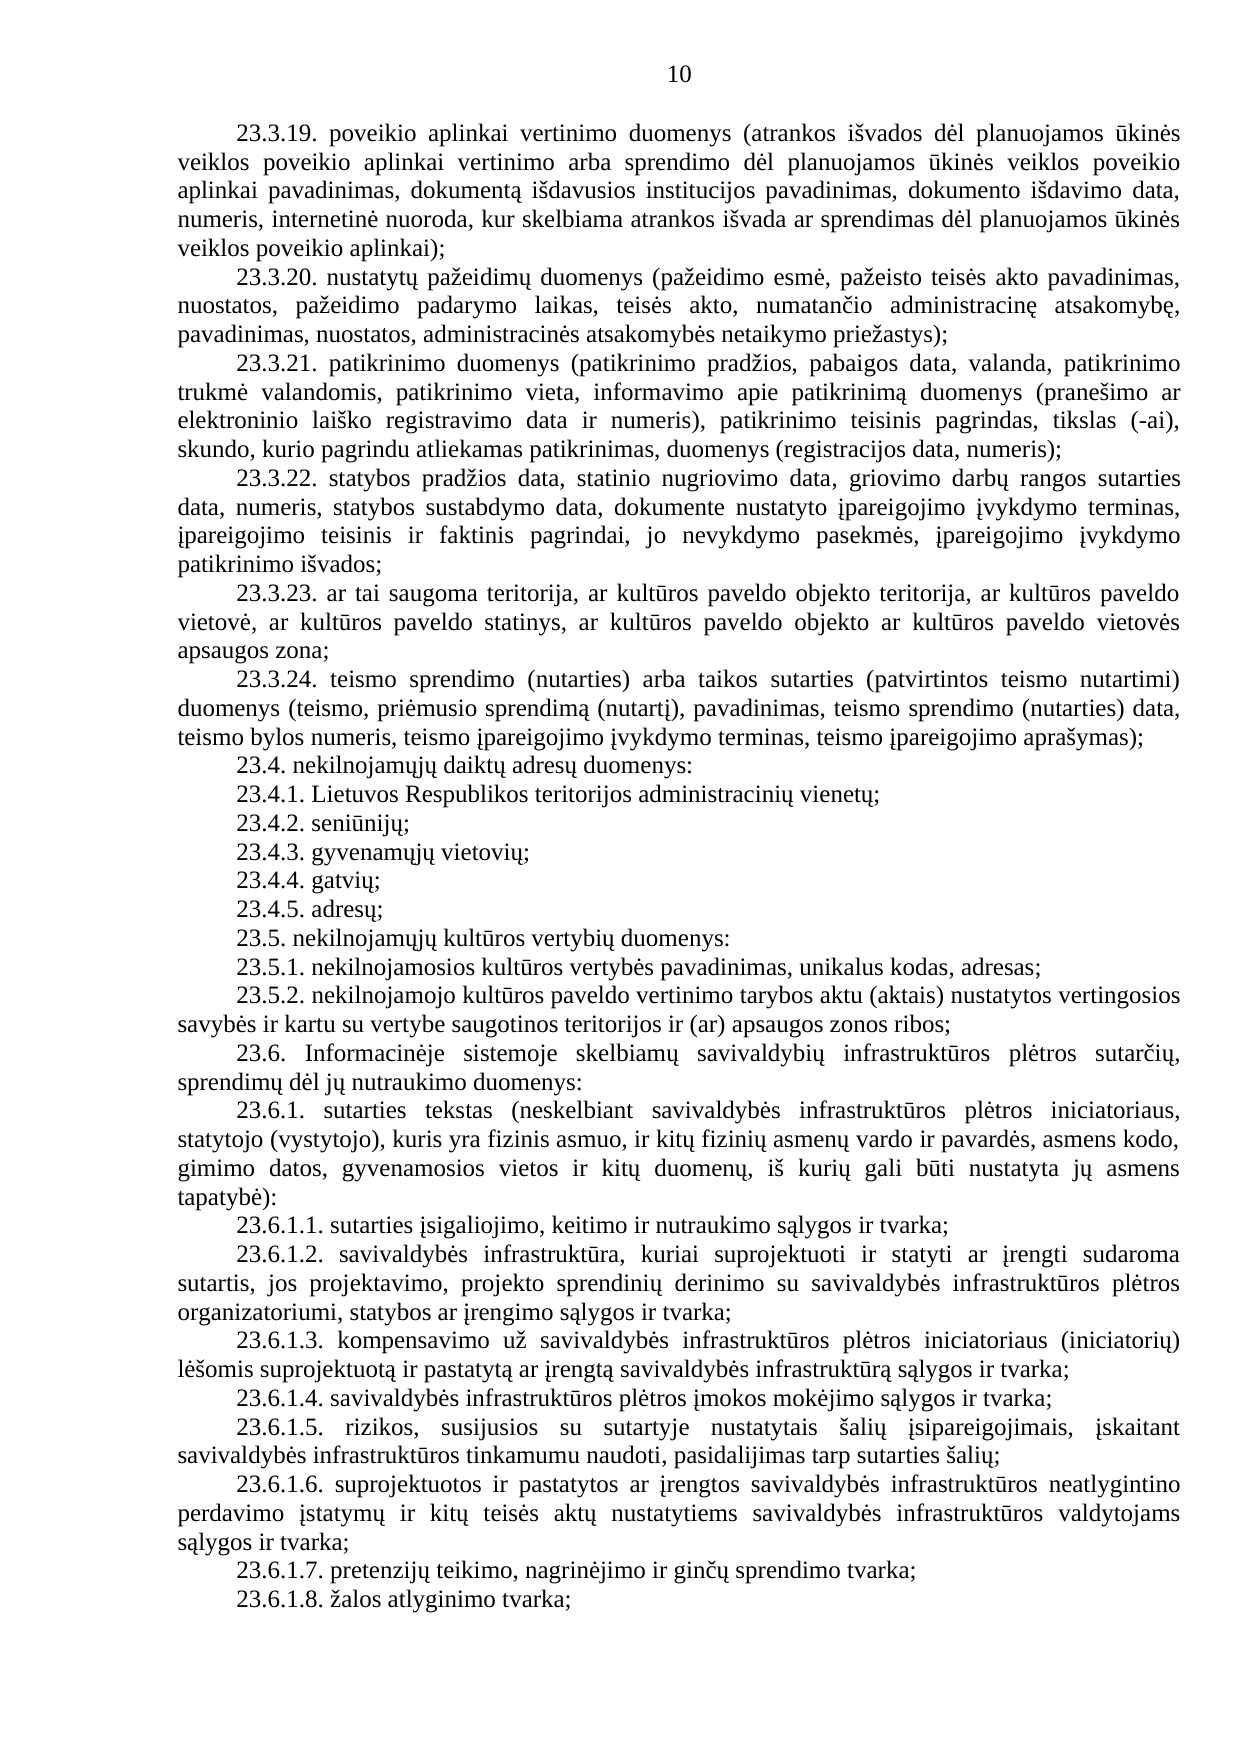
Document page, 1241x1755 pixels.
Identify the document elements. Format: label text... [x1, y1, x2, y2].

text 23.6.1.2. savivaldybės infrastruktūra, kuriai suprojektuoti ir statyti ar įrengti sudaroma sutartis, jos projektavimo, projekto sprendinių derinimo su savivaldybės infrastruktūros plėtros organizatoriumi, statybos ar įrengimo sąlygos ir tvarka; [177, 1239, 1181, 1326]
text 23.6.1.8. žalos atlyginimo tvarka; [177, 1584, 1181, 1613]
text 23.3.19. poveikio aplinkai vertinimo duomenys (atrankos išvados dėl planuojamos ūkinės veiklos poveikio aplinkai vertinimo arba sprendimo dėl planuojamos ūkinės veiklos poveikio aplinkai pavadinimas, dokumentą išdavusios institucijos pavadinimas, dokumento išdavimo data, numeris, internetinė nuoroda, kur skelbiama atrankos išvada ar sprendimas dėl planuojamos ūkinės veiklos poveikio aplinkai); [177, 118, 1181, 262]
text 23.6.1. sutarties tekstas (neskelbiant savivaldybės infrastruktūros plėtros iniciatoriaus, statytojo (vystytojo), kuris yra fizinis asmuo, ir kitų fizinių asmenų vardo ir pavardės, asmens kodo, gimimo datos, gyvenamosios vietos ir kitų duomenų, iš kurių gali būti nustatyta jų asmens tapatybė): [177, 1096, 1181, 1211]
text 23.3.20. nustatytų pažeidimų duomenys (pažeidimo esmė, pažeisto teisės akto pavadinimas, nuostatos, pažeidimo padarymo laikas, teisės akto, numatančio administracinę atsakomybę, pavadinimas, nuostatos, administracinės atsakomybės netaikymo priežastys); [177, 262, 1181, 348]
text 23.5.1. nekilnojamosios kultūros vertybės pavadinimas, unikalus kodas, adresas; [177, 952, 1181, 981]
text 23.3.21. patikrinimo duomenys (patikrinimo pradžios, pabaigos data, valanda, patikrinimo trukmė valandomis, patikrinimo vieta, informavimo apie patikrinimą duomenys (pranešimo ar elektroninio laiško registravimo data ir numeris), patikrinimo teisinis pagrindas, tikslas (-ai), skundo, kurio pagrindu atliekamas patikrinimas, duomenys (registracijos data, numeris); [177, 348, 1181, 463]
text 23.6. Informacinėje sistemoje skelbiamų savivaldybių infrastruktūros plėtros sutarčių, sprendimų dėl jų nutraukimo duomenys: [177, 1038, 1181, 1096]
text 23.4.2. seniūnijų; [177, 808, 1181, 837]
text 23.6.1.1. sutarties įsigaliojimo, keitimo ir nutraukimo sąlygos ir tvarka; [177, 1211, 1181, 1239]
text 23.4.5. adresų; [177, 894, 1181, 923]
text 23.6.1.3. kompensavimo už savivaldybės infrastruktūros plėtros iniciatoriaus (iniciatorių) lėšomis suprojektuotą ir pastatytą ar įrengtą savivaldybės infrastruktūrą sąlygos ir tvarka; [177, 1326, 1181, 1383]
text 23.6.1.5. rizikos, susijusios su sutartyje nustatytais šalių įsipareigojimais, įskaitant savivaldybės infrastruktūros tinkamumu naudoti, pasidalijimas tarp sutarties šalių; [177, 1412, 1181, 1469]
text 23.6.1.6. suprojektuotos ir pastatytos ar įrengtos savivaldybės infrastruktūros neatlygintino perdavimo įstatymų ir kitų teisės aktų nustatytiems savivaldybės infrastruktūros valdytojams sąlygos ir tvarka; [177, 1469, 1181, 1556]
text 23.3.24. teismo sprendimo (nutarties) arba taikos sutarties (patvirtintos teismo nutartimi) duomenys (teismo, priėmusio sprendimą (nutartį), pavadinimas, teismo sprendimo (nutarties) data, teismo bylos numeris, teismo įpareigojimo įvykdymo terminas, teismo įpareigojimo aprašymas); [177, 664, 1181, 751]
text 23.5.2. nekilnojamojo kultūros paveldo vertinimo tarybos aktu (aktais) nustatytos vertingosios savybės ir kartu su vertybe saugotinos teritorijos ir (ar) apsaugos zonos ribos; [177, 981, 1181, 1038]
text 23.4.4. gatvių; [177, 866, 1181, 894]
text 23.3.22. statybos pradžios data, statinio nugriovimo data, griovimo darbų rangos sutarties data, numeris, statybos sustabdymo data, dokumente nustatyto įpareigojimo įvykdymo terminas, įpareigojimo teisinis ir faktinis pagrindai, jo nevykdymo pasekmės, įpareigojimo įvykdymo patikrinimo išvados; [177, 463, 1181, 578]
text 23.6.1.4. savivaldybės infrastruktūros plėtros įmokos mokėjimo sąlygos ir tvarka; [177, 1383, 1181, 1412]
text 23.4. nekilnojamųjų daiktų adresų duomenys: [177, 751, 1181, 779]
text 23.5. nekilnojamųjų kultūros vertybių duomenys: [177, 923, 1181, 952]
text 23.3.23. ar tai saugoma teritorija, ar kultūros paveldo objekto teritorija, ar kultūros paveldo vietovė, ar kultūros paveldo statinys, ar kultūros paveldo objekto ar kultūros paveldo vietovės apsaugos zona; [177, 578, 1181, 664]
text 23.4.1. Lietuvos Respublikos teritorijos administracinių vienetų; [177, 779, 1181, 808]
text 23.4.3. gyvenamųjų vietovių; [177, 837, 1181, 866]
text 23.6.1.7. pretenzijų teikimo, nagrinėjimo ir ginčų sprendimo tvarka; [177, 1556, 1181, 1584]
